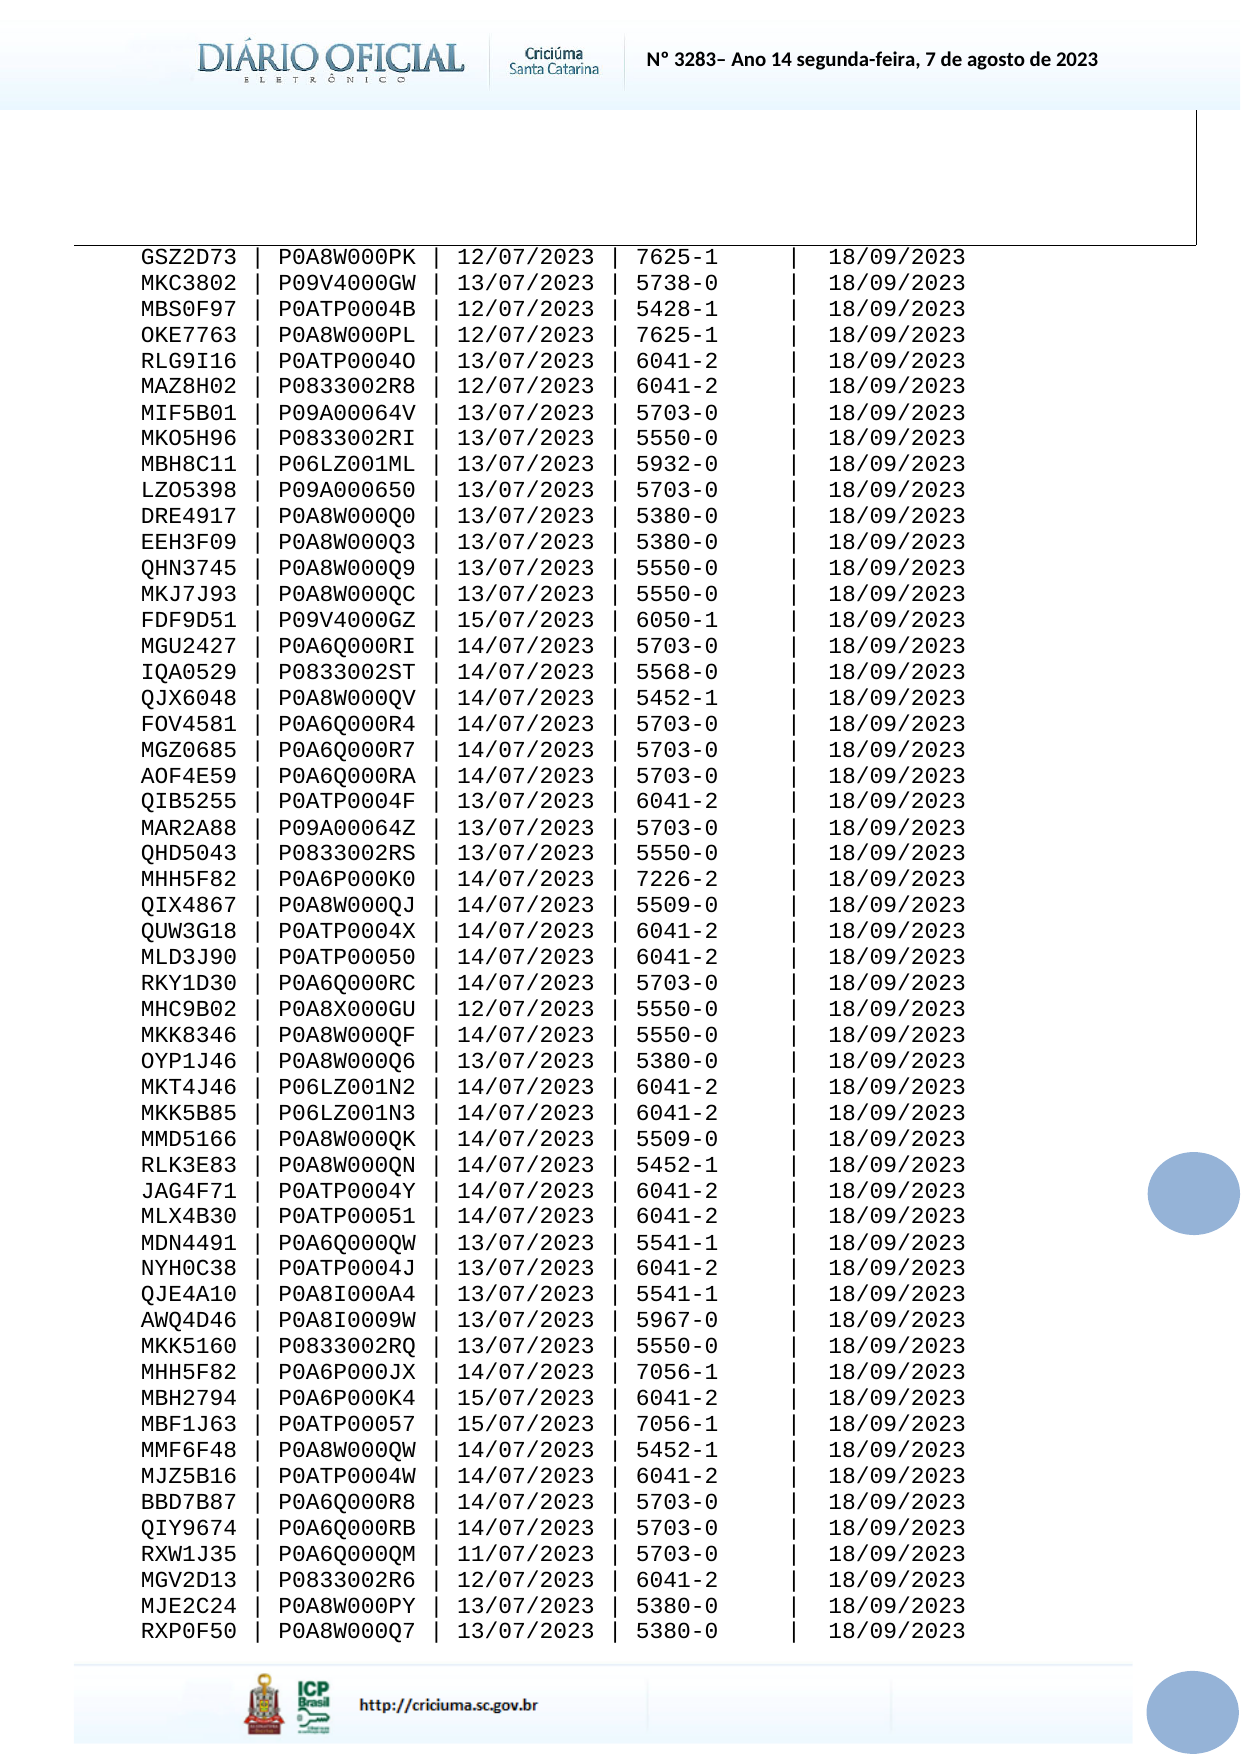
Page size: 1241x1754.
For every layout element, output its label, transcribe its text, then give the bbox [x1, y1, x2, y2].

text RXP0F50 | P0A8W000Q7 | 13/07/2023 | 5380-0 | 18/09/2023 [44, 1620, 1196, 1646]
text MHH5F82 | P0A6P000JX | 14/07/2023 | 7056-1 | 18/09/2023 [44, 1361, 1196, 1386]
text MHC9B02 | P0A8X000GU | 12/07/2023 | 5550-0 | 18/09/2023 [44, 997, 1196, 1023]
text QIX4867 | P0A8W000QJ | 14/07/2023 | 5509-0 | 18/09/2023 [44, 894, 1196, 919]
text MKK5B85 | P06LZ001N3 | 14/07/2023 | 6041-2 | 18/09/2023 [44, 1101, 1196, 1127]
text QHD5043 | P0833002RS | 13/07/2023 | 5550-0 | 18/09/2023 [44, 842, 1196, 868]
text OKE7763 | P0A8W000PL | 12/07/2023 | 7625-1 | 18/09/2023 [44, 323, 1196, 349]
text MKJ7J93 | P0A8W000QC | 13/07/2023 | 5550-0 | 18/09/2023 [44, 582, 1196, 608]
text MJE2C24 | P0A8W000PY | 13/07/2023 | 5380-0 | 18/09/2023 [44, 1594, 1196, 1620]
text GSZ2D73 | P0A8W000PK | 12/07/2023 | 7625-1 | 18/09/2023 [44, 245, 1196, 271]
text AWQ4D46 | P0A8I0009W | 13/07/2023 | 5967-0 | 18/09/2023 [44, 1309, 1196, 1334]
text QHN3745 | P0A8W000Q9 | 13/07/2023 | 5550-0 | 18/09/2023 [44, 556, 1196, 582]
text MBH2794 | P0A6P000K4 | 15/07/2023 | 6041-2 | 18/09/2023 [44, 1386, 1196, 1412]
text MBS0F97 | P0ATP0004B | 12/07/2023 | 5428-1 | 18/09/2023 [44, 297, 1196, 323]
text BBD7B87 | P0A6Q000R8 | 14/07/2023 | 5703-0 | 18/09/2023 [44, 1490, 1196, 1516]
text NYH0C38 | P0ATP0004J | 13/07/2023 | 6041-2 | 18/09/2023 [44, 1257, 1196, 1283]
text MLX4B30 | P0ATP00051 | 14/07/2023 | 6041-2 | 18/09/2023 [44, 1205, 1171, 1231]
text MKT4J46 | P06LZ001N2 | 14/07/2023 | 6041-2 | 18/09/2023 [44, 1075, 1196, 1101]
text MDN4491 | P0A6Q000QW | 13/07/2023 | 5541-1 | 18/09/2023 [44, 1231, 1196, 1257]
text MGV2D13 | P0833002R6 | 12/07/2023 | 6041-2 | 18/09/2023 [44, 1568, 1196, 1594]
text QUW3G18 | P0ATP0004X | 14/07/2023 | 6041-2 | 18/09/2023 [44, 919, 1196, 946]
text DRE4917 | P0A8W000Q0 | 13/07/2023 | 5380-0 | 18/09/2023 [44, 504, 1196, 531]
text EEH3F09 | P0A8W000Q3 | 13/07/2023 | 5380-0 | 18/09/2023 [44, 531, 1196, 556]
text QIB5255 | P0ATP0004F | 13/07/2023 | 6041-2 | 18/09/2023 [44, 790, 1196, 816]
text OYP1J46 | P0A8W000Q6 | 13/07/2023 | 5380-0 | 18/09/2023 [44, 1049, 1196, 1075]
text AOF4E59 | P0A6Q000RA | 14/07/2023 | 5703-0 | 18/09/2023 [44, 764, 1196, 790]
text FOV4581 | P0A6Q000R4 | 14/07/2023 | 5703-0 | 18/09/2023 [44, 712, 1196, 738]
text MAR2A88 | P09A00064Z | 13/07/2023 | 5703-0 | 18/09/2023 [44, 816, 1196, 842]
text RKY1D30 | P0A6Q000RC | 14/07/2023 | 5703-0 | 18/09/2023 [44, 971, 1196, 997]
text MKO5H96 | P0833002RI | 13/07/2023 | 5550-0 | 18/09/2023 [44, 427, 1196, 453]
text MMD5166 | P0A8W000QK | 14/07/2023 | 5509-0 | 18/09/2023 [44, 1127, 1196, 1153]
text MBF1J63 | P0ATP00057 | 15/07/2023 | 7056-1 | 18/09/2023 [44, 1412, 1196, 1438]
text MGU2427 | P0A6Q000RI | 14/07/2023 | 5703-0 | 18/09/2023 [44, 634, 1196, 660]
text MKK8346 | P0A8W000QF | 14/07/2023 | 5550-0 | 18/09/2023 [44, 1023, 1196, 1049]
text RLK3E83 | P0A8W000QN | 14/07/2023 | 5452-1 | 18/09/2023 [44, 1153, 1180, 1179]
text MGZ0685 | P0A6Q000R7 | 14/07/2023 | 5703-0 | 18/09/2023 [44, 738, 1196, 764]
text MIF5B01 | P09A00064V | 13/07/2023 | 5703-0 | 18/09/2023 [44, 401, 1196, 427]
text MMF6F48 | P0A8W000QW | 14/07/2023 | 5452-1 | 18/09/2023 [44, 1438, 1196, 1464]
text QJE4A10 | P0A8I000A4 | 13/07/2023 | 5541-1 | 18/09/2023 [44, 1283, 1196, 1309]
text MAZ8H02 | P0833002R8 | 12/07/2023 | 6041-2 | 18/09/2023 [44, 375, 1196, 401]
text IQA0529 | P0833002ST | 14/07/2023 | 5568-0 | 18/09/2023 [44, 660, 1196, 686]
text MLD3J90 | P0ATP00050 | 14/07/2023 | 6041-2 | 18/09/2023 [44, 946, 1196, 971]
text MKC3802 | P09V4000GW | 13/07/2023 | 5738-0 | 18/09/2023 [44, 271, 1196, 297]
text MKK5160 | P0833002RQ | 13/07/2023 | 5550-0 | 18/09/2023 [44, 1334, 1196, 1361]
text FDF9D51 | P09V4000GZ | 15/07/2023 | 6050-1 | 18/09/2023 [44, 608, 1196, 634]
text QIY9674 | P0A6Q000RB | 14/07/2023 | 5703-0 | 18/09/2023 [44, 1516, 1196, 1542]
text RLG9I16 | P0ATP0004O | 13/07/2023 | 6041-2 | 18/09/2023 [44, 349, 1196, 375]
text MJZ5B16 | P0ATP0004W | 14/07/2023 | 6041-2 | 18/09/2023 [44, 1464, 1196, 1490]
text RXW1J35 | P0A6Q000QM | 11/07/2023 | 5703-0 | 18/09/2023 [44, 1542, 1196, 1568]
text QJX6048 | P0A8W000QV | 14/07/2023 | 5452-1 | 18/09/2023 [44, 686, 1196, 712]
text MHH5F82 | P0A6P000K0 | 14/07/2023 | 7226-2 | 18/09/2023 [44, 868, 1196, 894]
text LZO5398 | P09A000650 | 13/07/2023 | 5703-0 | 18/09/2023 [44, 479, 1196, 504]
text MBH8C11 | P06LZ001ML | 13/07/2023 | 5932-0 | 18/09/2023 [44, 453, 1196, 479]
text JAG4F71 | P0ATP0004Y | 14/07/2023 | 6041-2 | 18/09/2023 [44, 1179, 1150, 1205]
